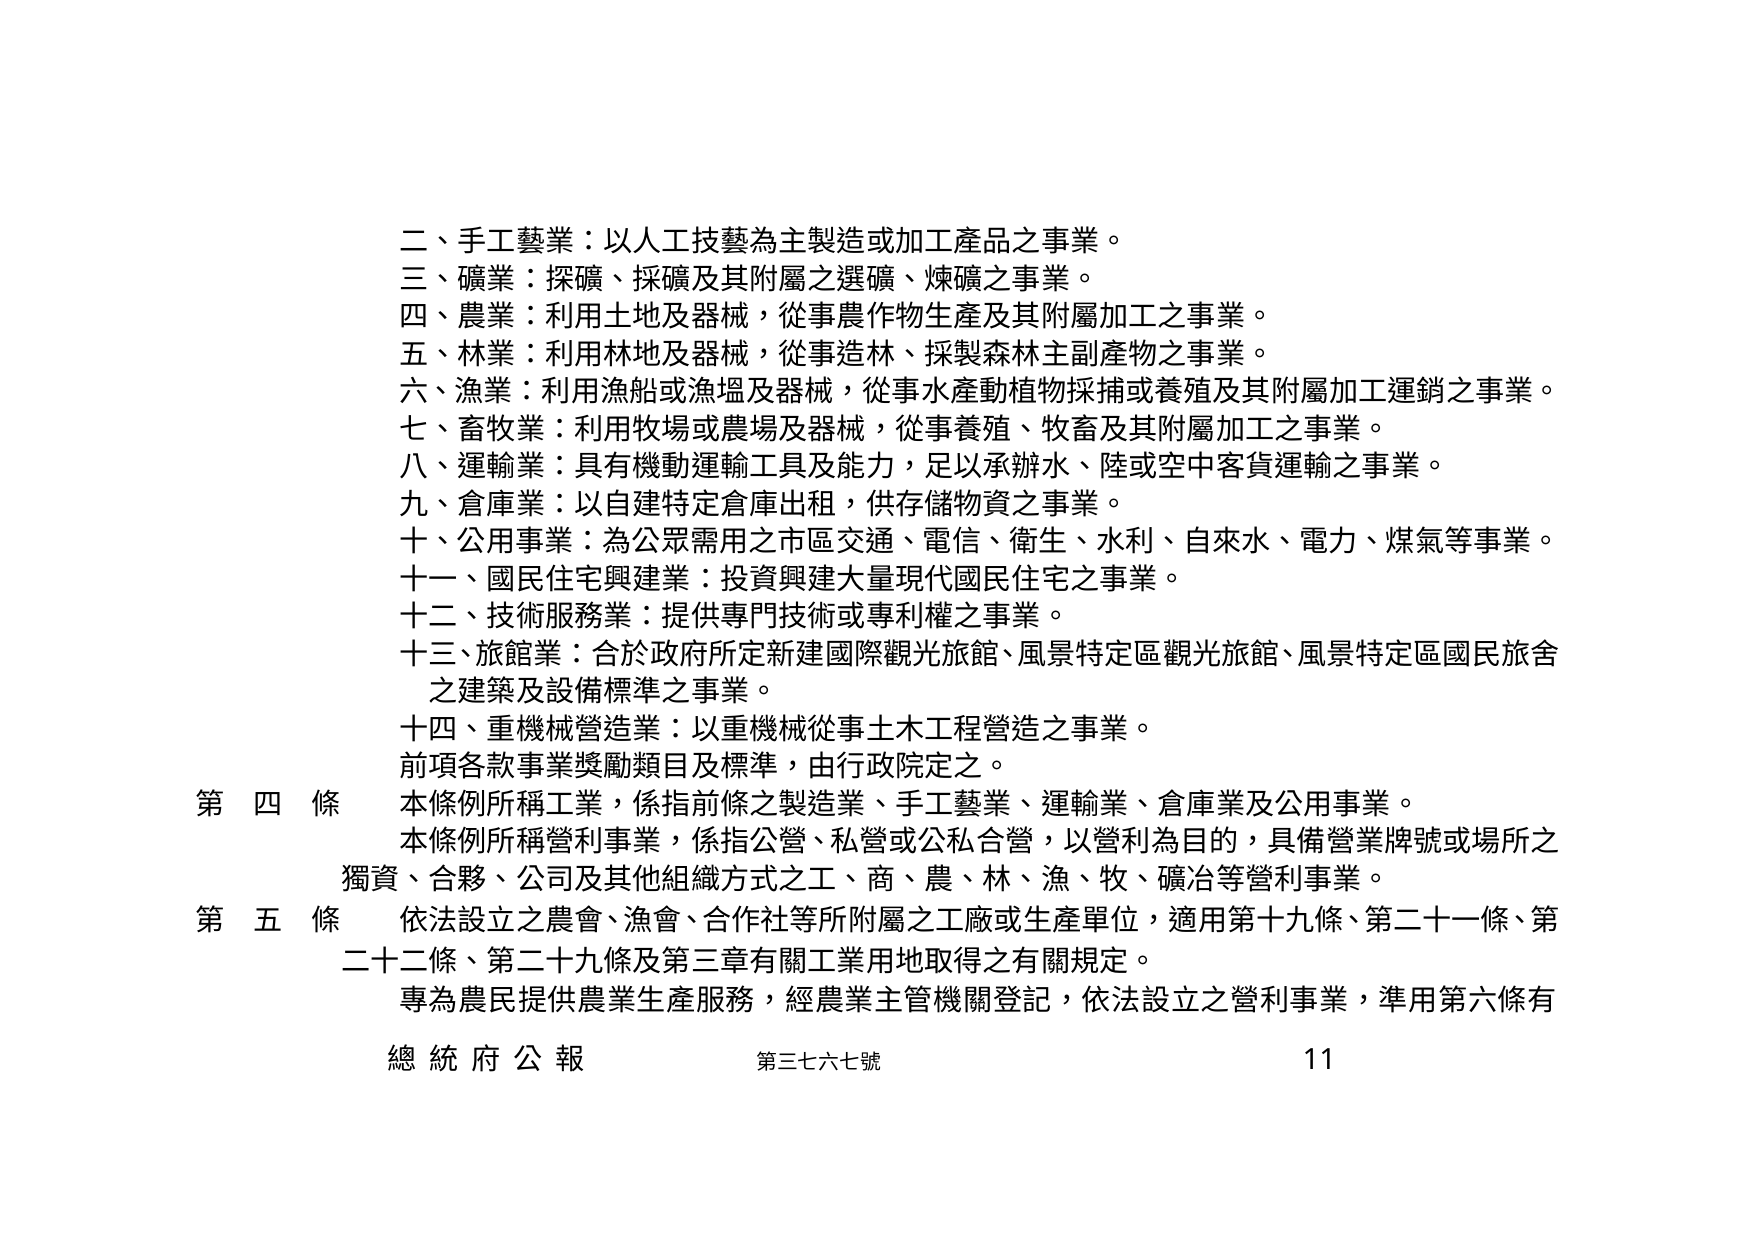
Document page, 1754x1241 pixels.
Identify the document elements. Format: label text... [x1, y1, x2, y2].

text 七、畜牧業：利用牧場或農場及器械，從事養殖、牧畜及其附屬加工之事業。 [399, 409, 1559, 447]
text 前項各款事業獎勵類目及標準，由行政院定之。 [341, 747, 1559, 784]
text 十、公用事業：為公眾需用之市區交通、電信、衛生、水利、自來水、電力、煤氣等事業。 [399, 522, 1559, 559]
text 第 四 條 本條例所稱工業，係指前條之製造業、手工藝業、運輸業、倉庫業及公用事業。 [195, 784, 1559, 822]
text 五、林業：利用林地及器械，從事造林、採製森林主副產物之事業。 [399, 334, 1559, 372]
text 專為農民提供農業生產服務，經農業主管機關登記，依法設立之營利事業，準用第六條有 [341, 980, 1559, 1017]
text 第 五 條 依法設立之農會、漁會、合作社等所附屬之工廠或生產單位，適用第十九條、第二十一條、第二十二條、第二十九條及第三章有關工業用地取得之有關規定。 [195, 897, 1559, 980]
text 十二、技術服務業：提供專門技術或專利權之事業。 [399, 597, 1559, 634]
text 十三、旅館業：合於政府所定新建國際觀光旅館、風景特定區觀光旅館、風景特定區國民旅舍之建築及設備標準之事業。 [399, 634, 1559, 709]
text 三、礦業：探礦、採礦及其附屬之選礦、煉礦之事業。 [399, 259, 1559, 297]
text 本條例所稱營利事業，係指公營、私營或公私合營，以營利為目的，具備營業牌號或場所之獨資、合夥、公司及其他組織方式之工、商、農、林、漁、牧、礦冶等營利事業。 [341, 822, 1559, 897]
text 八、運輸業：具有機動運輸工具及能力，足以承辦水、陸或空中客貨運輸之事業。 [399, 447, 1559, 484]
text 四、農業：利用土地及器械，從事農作物生產及其附屬加工之事業。 [399, 297, 1559, 334]
text 六、漁業：利用漁船或漁塭及器械，從事水產動植物採捕或養殖及其附屬加工運銷之事業。 [399, 372, 1559, 409]
text 九、倉庫業：以自建特定倉庫出租，供存儲物資之事業。 [399, 484, 1559, 522]
text 十一、國民住宅興建業：投資興建大量現代國民住宅之事業。 [399, 559, 1559, 597]
text 十四、重機械營造業：以重機械從事土木工程營造之事業。 [399, 709, 1559, 747]
text 二、手工藝業：以人工技藝為主製造或加工產品之事業。 [399, 222, 1559, 259]
